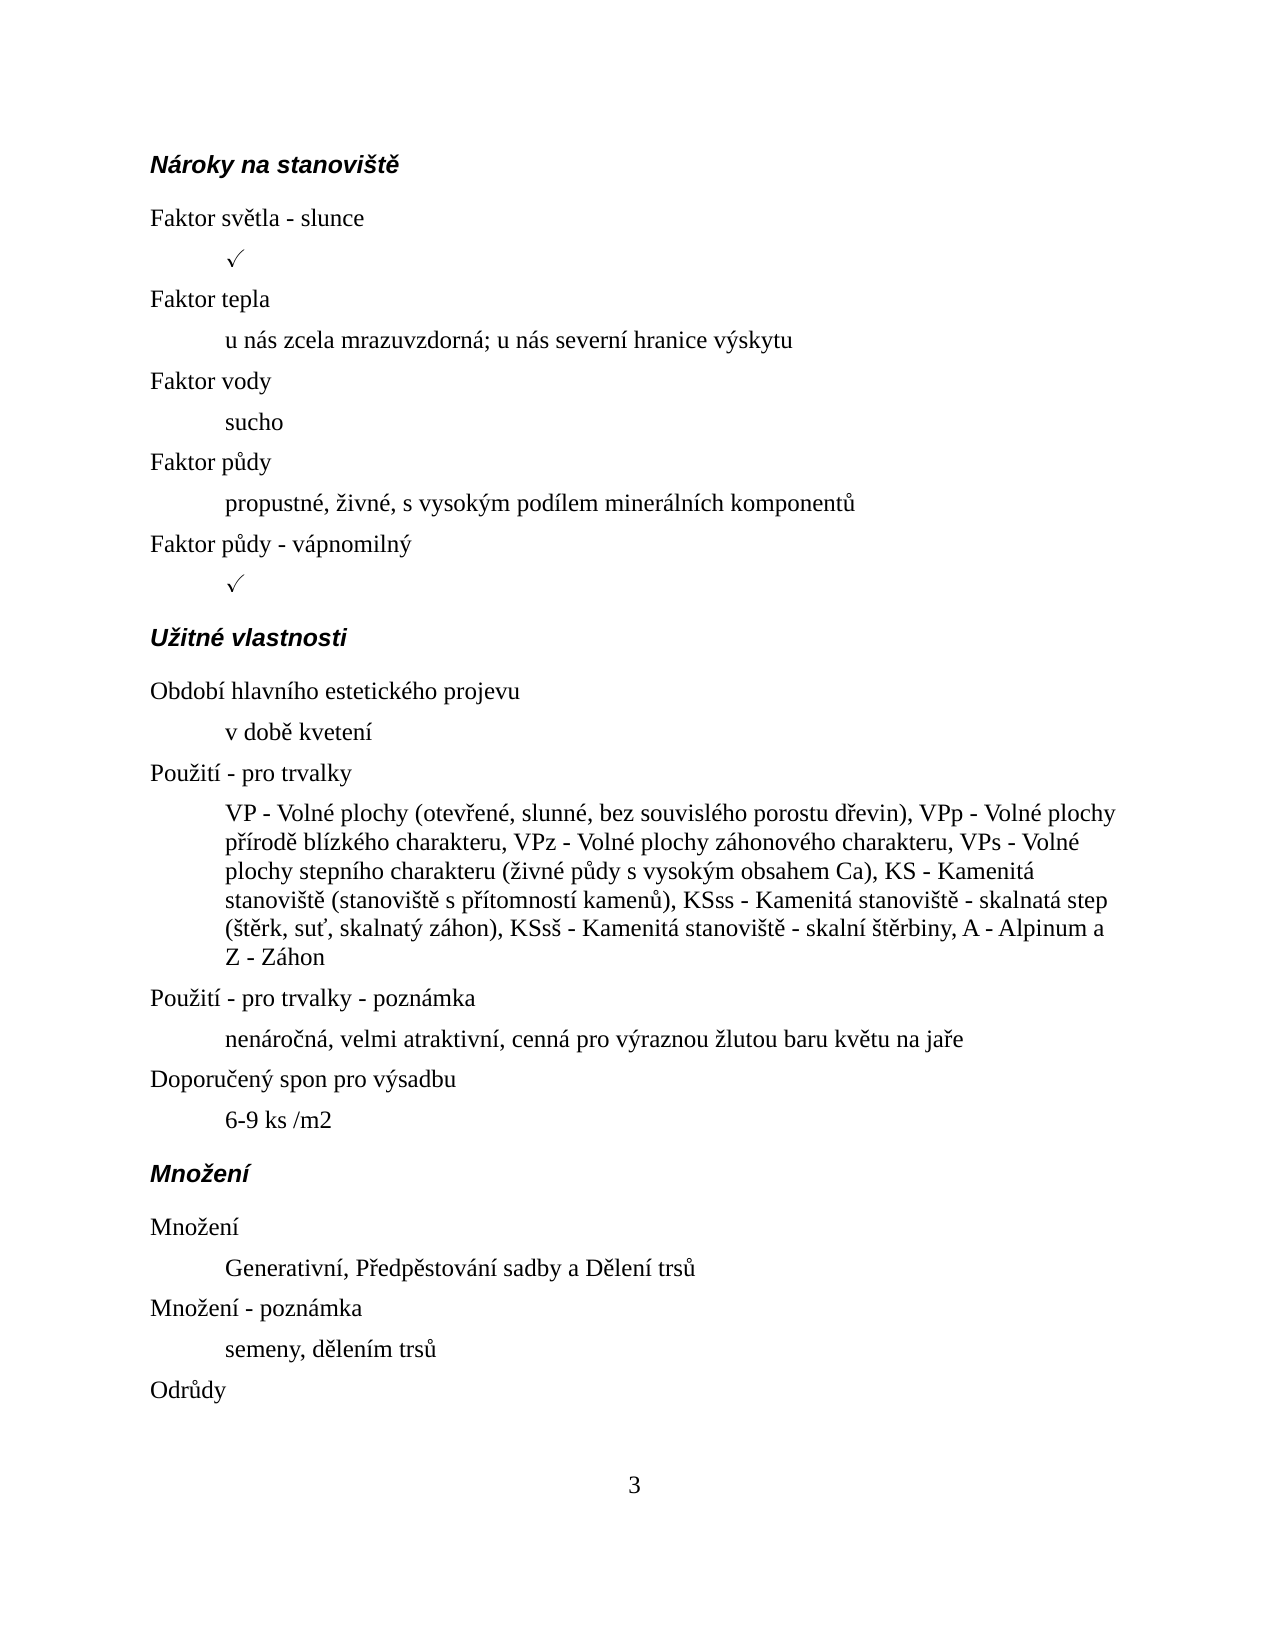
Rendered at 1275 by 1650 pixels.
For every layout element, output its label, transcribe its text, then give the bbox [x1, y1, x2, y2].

text v době kvetení [225, 717, 1125, 746]
subtitle Množení [150, 1159, 1125, 1187]
text propustné, živné, s vysokým podílem minerálních komponentů [225, 488, 1125, 517]
text semeny, dělením trsů [225, 1334, 1125, 1363]
text Faktor vody [150, 366, 1125, 395]
text Množení [150, 1212, 1125, 1241]
text Faktor půdy - vápnomilný [150, 529, 1125, 558]
text Faktor půdy [150, 447, 1125, 476]
text Období hlavního estetického projevu [150, 676, 1125, 705]
text Odrůdy [150, 1375, 1125, 1404]
text VP - Volné plochy (otevřené, slunné, bez souvislého porostu dřevin), VPp - Volné plochy přírodě blízkého charakteru, VPz - Volné plochy záhonového charakteru, VPs - Volné plochy stepního charakteru (živné půdy s vysokým obsahem Ca), KS - Kamenitá stanoviště (stanoviště s přítomností kamenů), KSss - Kamenitá stanoviště - skalnatá step (štěrk, suť, skalnatý záhon), KSsš - Kamenitá stanoviště - skalní štěrbiny, A - Alpinum a Z - Záhon [225, 798, 1125, 971]
text Použití - pro trvalky [150, 758, 1125, 787]
text u nás zcela mrazuvzdorná; u nás severní hranice výskytu [225, 325, 1125, 354]
text Použití - pro trvalky - poznámka [150, 983, 1125, 1012]
text ✓ [225, 569, 1125, 598]
text nenáročná, velmi atraktivní, cenná pro výraznou žlutou baru květu na jaře [225, 1024, 1125, 1052]
text Generativní, Předpěstování sadby a Dělení trsů [225, 1253, 1125, 1281]
text sucho [225, 407, 1125, 435]
text Množení - poznámka [150, 1293, 1125, 1322]
text Faktor světla - slunce [150, 203, 1125, 232]
text Doporučený spon pro výsadbu [150, 1064, 1125, 1093]
text ✓ [225, 244, 1125, 272]
text 6-9 ks /m2 [225, 1105, 1125, 1134]
subtitle Nároky na stanoviště [150, 150, 1125, 178]
subtitle Užitné vlastnosti [150, 623, 1125, 652]
text Faktor tepla [150, 284, 1125, 313]
